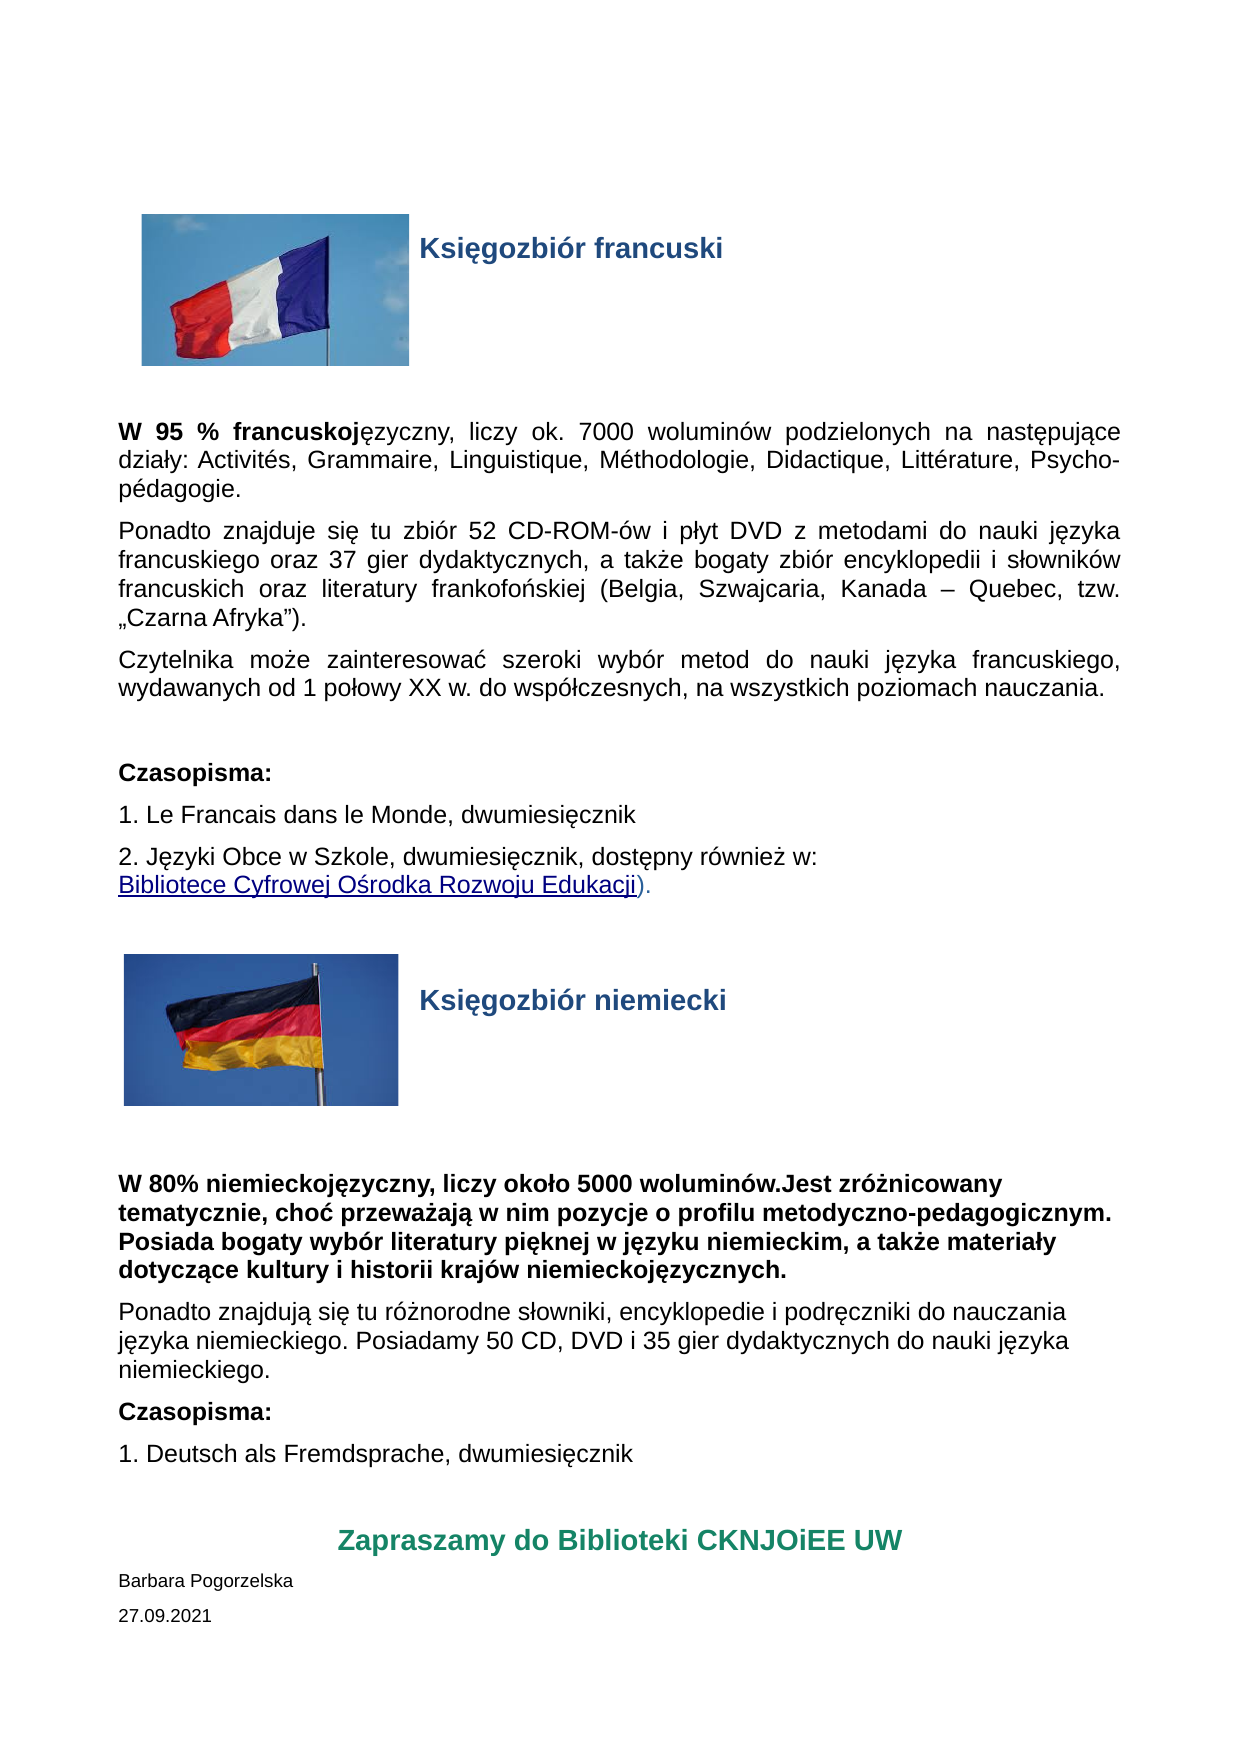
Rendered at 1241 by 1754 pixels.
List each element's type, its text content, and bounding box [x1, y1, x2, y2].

table_header [118, 189, 413, 373]
text Czasopisma: [118, 757, 1122, 786]
text 27.09.2021 [118, 1605, 1122, 1626]
text Zapraszamy do Biblioteki CKNJOiEE UW [118, 1523, 1122, 1557]
table_header Księgozbiór niemiecki [414, 941, 792, 1125]
text 1. Le Francais dans le Monde, dwumiesięcznik [118, 799, 1122, 828]
text Ponadto znajdują się tu różnorodne słowniki, encyklopedie i podręczniki do nauczania języka niemieckiego. Posiadamy 50 CD, DVD i 35 gier dydaktycznych do nauki języka niemieckiego. [118, 1297, 1122, 1383]
text 1. Deutsch als Fremdsprache, dwumiesięcznik [118, 1439, 1122, 1468]
table_header [118, 941, 413, 1125]
text Czasopisma: [118, 1397, 1122, 1426]
text 2. Języki Obce w Szkole, dwumiesięcznik, dostępny również w: Bibliotece Cyfrowej Ośrodka Rozwoju Edukacji). [118, 842, 1122, 899]
text Ponadto znajduje się tu zbiór 52 CD-ROM-ów i płyt DVD z metodami do nauki języka francuskiego oraz 37 gier dydaktycznych, a także bogaty zbiór encyklopedii i słowników francuskich oraz literatury frankofońskiej (Belgia, Szwajcaria, Kanada – Quebec, tzw. „Czarna Afryka”). [118, 516, 1122, 631]
text Barbara Pogorzelska [118, 1570, 1122, 1592]
text W 80% niemieckojęzyczny, liczy około 5000 woluminów.Jest zróżnicowany tematycznie, choć przeważają w nim pozycje o profilu metodyczno-pedagogicznym. Posiada bogaty wybór literatury pięknej w języku niemieckim, a także materiały dotyczące kultury i historii krajów niemieckojęzycznych. [118, 1169, 1122, 1284]
table_header Księgozbiór francuski [414, 189, 792, 373]
text W 95 % francuskojęzyczny, liczy ok. 7000 woluminów podzielonych na następujące działy: Activités, Grammaire, Linguistique, Méthodologie, Didactique, Littérature, Psycho-pédagogie. [118, 417, 1122, 503]
text Czytelnika może zainteresować szeroki wybór metod do nauki języka francuskiego, wydawanych od 1 połowy XX w. do współczesnych, na wszystkich poziomach nauczania. [118, 644, 1122, 702]
